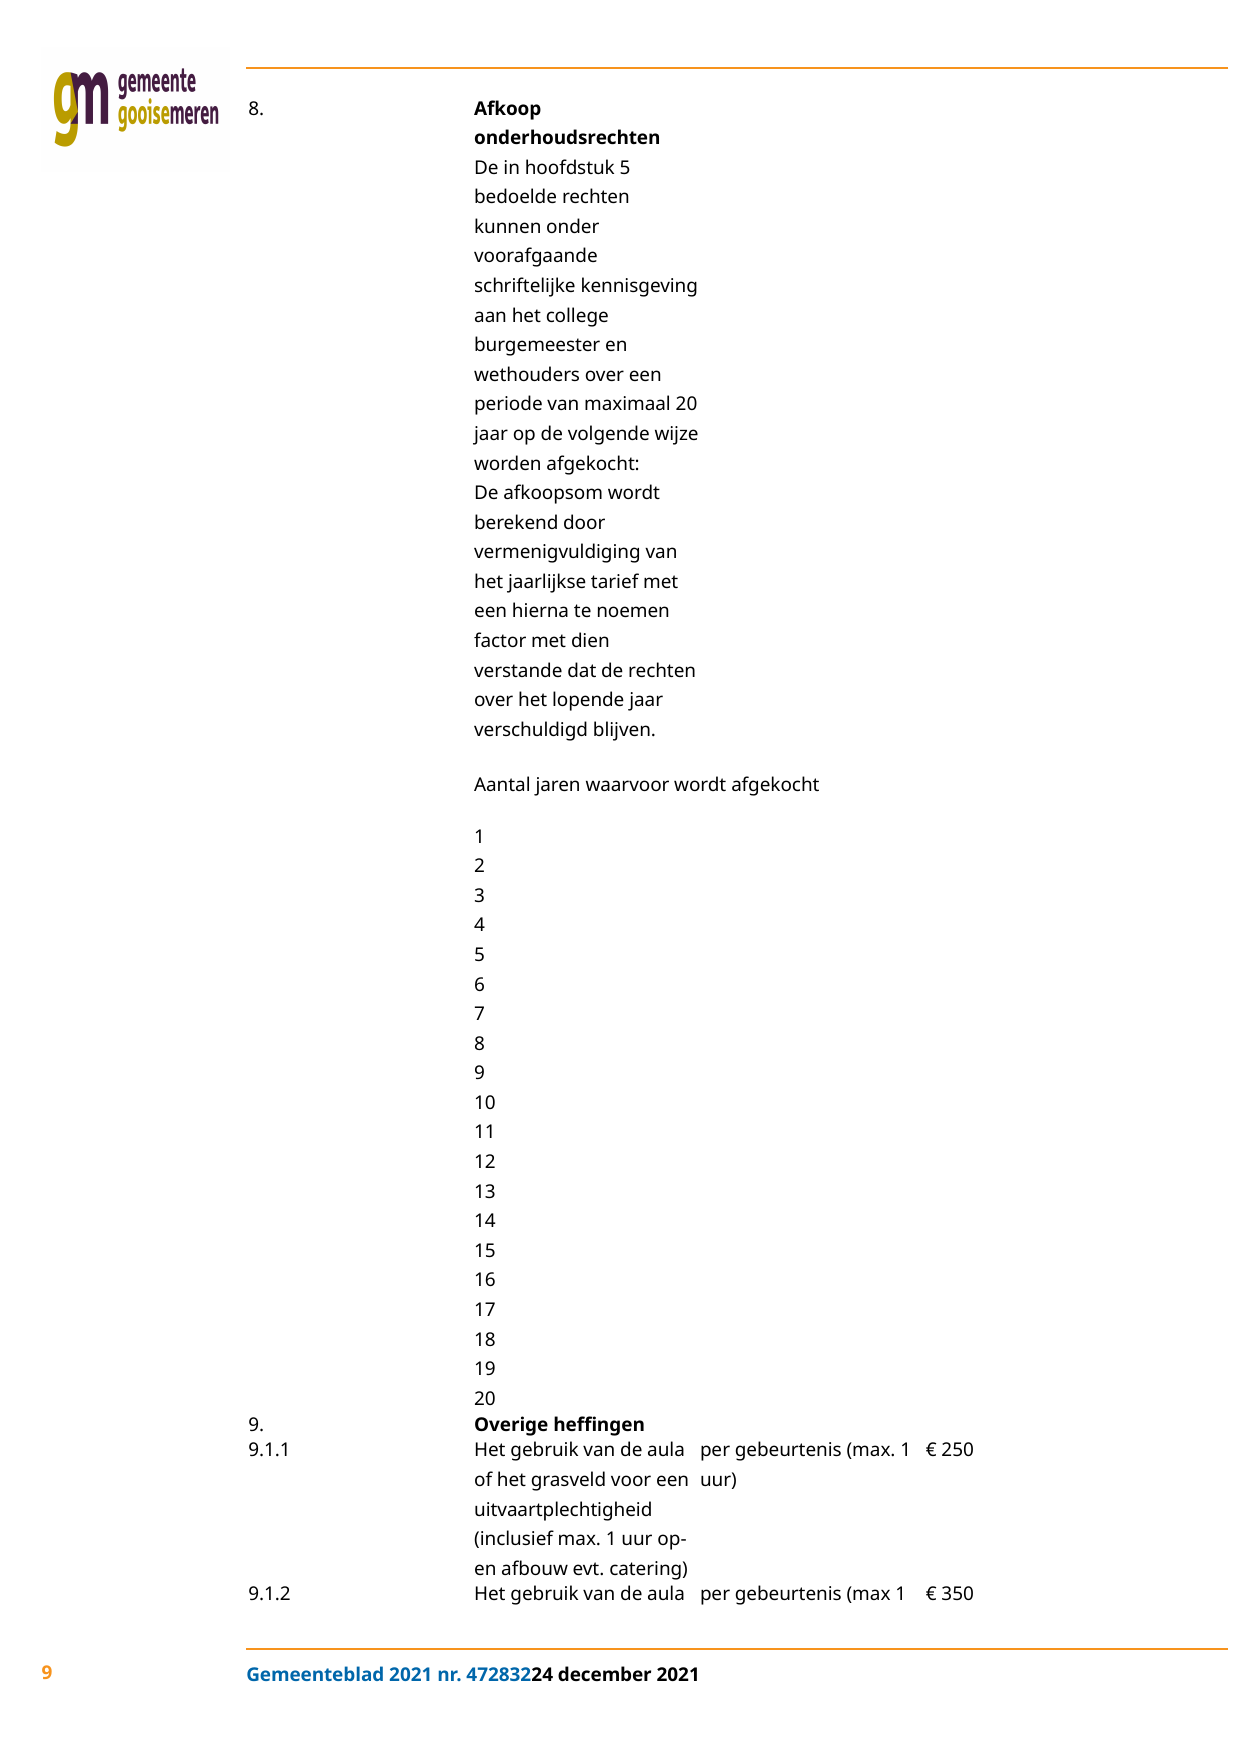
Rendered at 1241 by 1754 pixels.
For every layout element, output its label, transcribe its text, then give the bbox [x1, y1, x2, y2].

table_header 8. [248, 95, 474, 1411]
table_header [700, 95, 926, 1411]
table_cell Het gebruik van de aula of het grasveld voor een uitvaartplechtigheid (inclusief max. 1 uur op- en afbouw evt. catering) [474, 1437, 700, 1581]
table_cell 9.1.2 [248, 1581, 474, 1606]
table_header Aantal jaren waarvoor wordt afgekocht [474, 771, 700, 797]
table_cell [700, 1411, 926, 1437]
table_cell per gebeurtenis (max. 1 uur) [700, 1437, 926, 1581]
table_cell [926, 1411, 1152, 1437]
table_header [926, 95, 1152, 1411]
table_cell per gebeurtenis (max 1 [700, 1581, 926, 1606]
picture [41, 47, 231, 172]
table_cell € 250 [926, 1437, 1152, 1581]
table_cell Het gebruik van de aula [474, 1581, 700, 1606]
table_header 1 2 3 4 5 6 7 8 9 10 11 12 13 14 15 16 17 18 19 20 [474, 823, 700, 1411]
table_header Afkoop onderhoudsrechten De in hoofdstuk 5 bedoelde rechten kunnen onder voorafgaande schriftelijke kennisgeving aan het college burgemeester en wethouders over een periode van maximaal 20 jaar op de volgende wijze worden afgekocht: De afkoopsom wordt berekend door vermenigvuldiging van het jaarlijkse tarief met een hierna te noemen factor met dien verstande dat de rechten over het lopende jaar verschuldigd blijven. [474, 95, 700, 771]
table_cell € 350 [926, 1581, 1152, 1606]
table_cell Overige heffingen [474, 1411, 700, 1437]
table_cell 9.1.1 [248, 1437, 474, 1581]
table_cell 9. [248, 1411, 474, 1437]
table_cell [474, 797, 700, 823]
